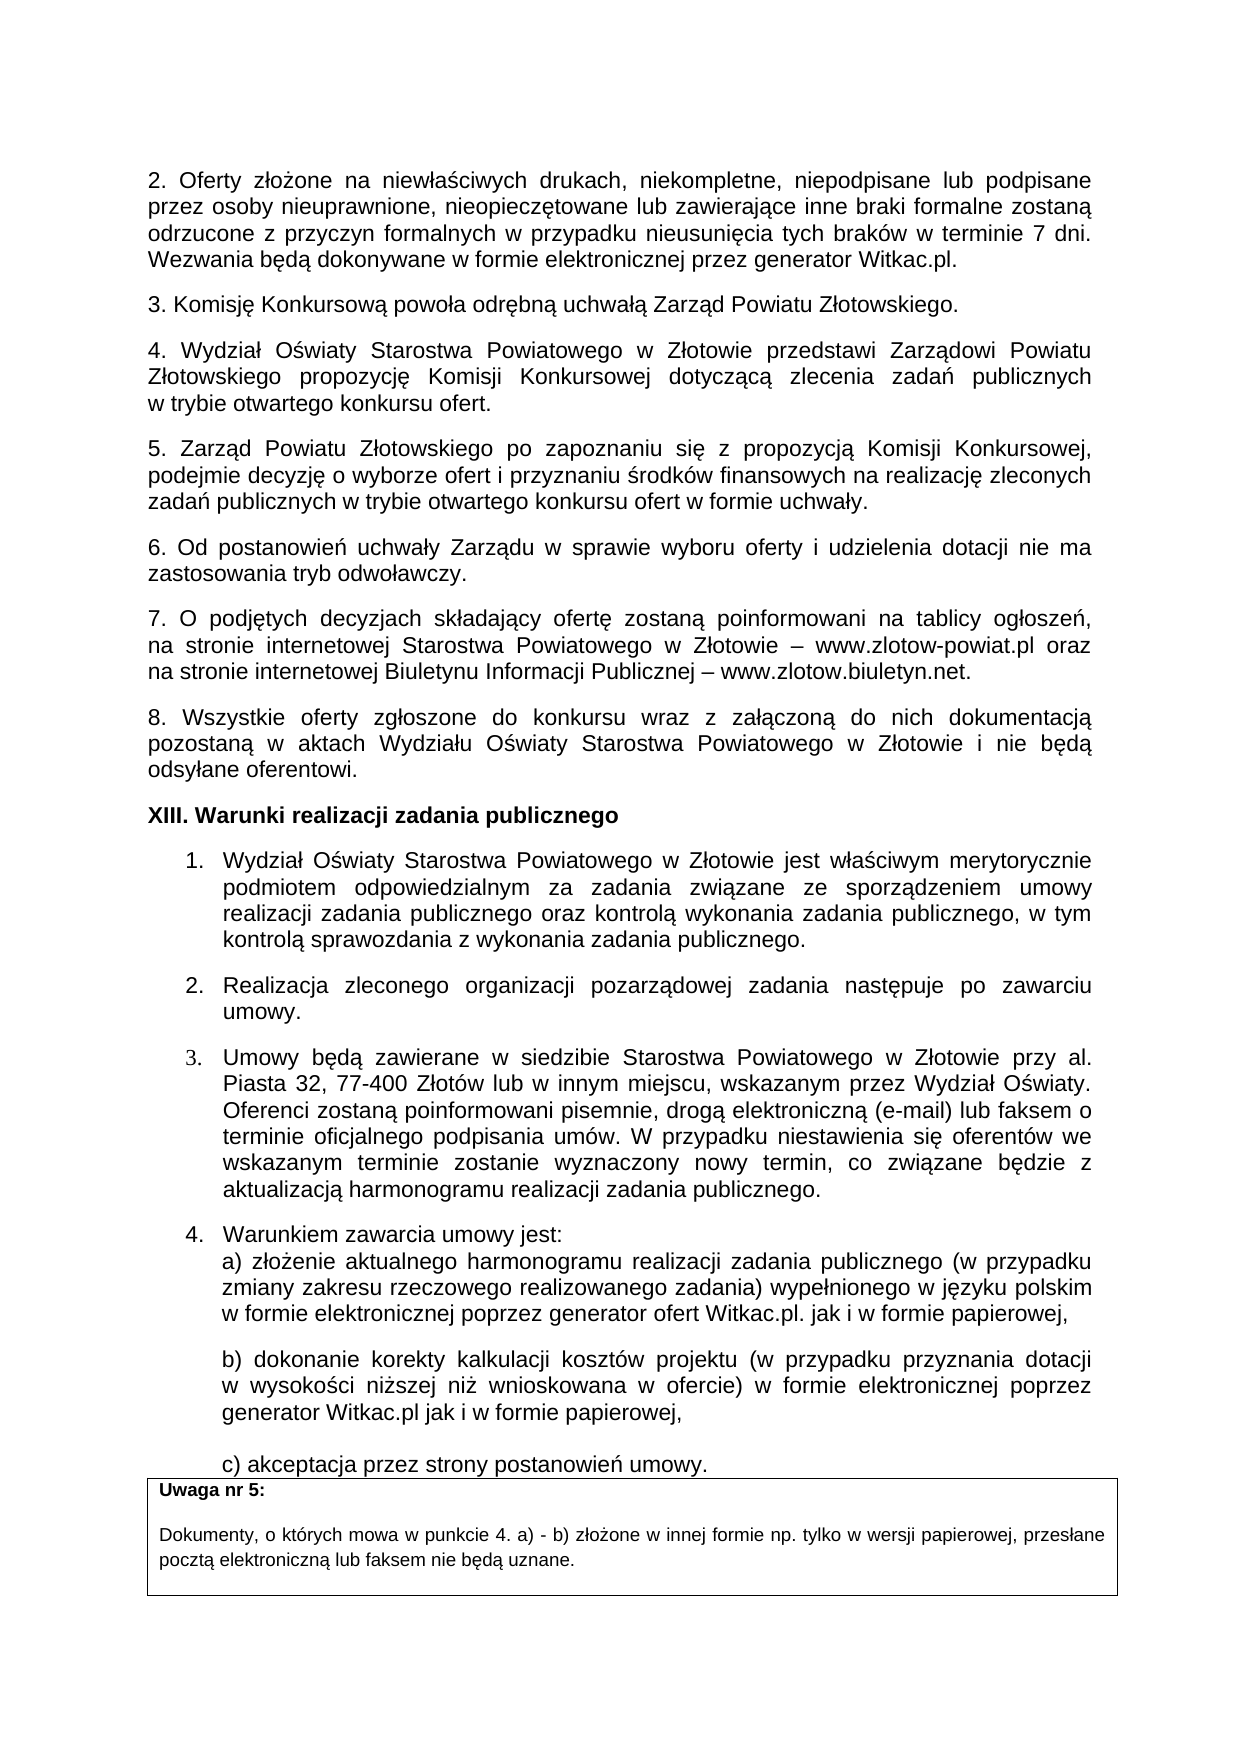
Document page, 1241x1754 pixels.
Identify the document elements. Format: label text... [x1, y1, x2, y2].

text 2. Oferty złożone na niewłaściwych drukach, niekompletne, niepodpisane lub podpisane przez osoby nieuprawnione, nieopieczętowane lub zawierające inne braki formalne zostaną odrzucone z przyczyn formalnych w przypadku nieusunięcia tych braków w terminie 7 dni. Wezwania będą dokonywane w formie elektronicznej przez generator Witkac.pl. [148, 167, 1092, 272]
text c) akceptacja przez strony postanowień umowy. [222, 1451, 1092, 1478]
text b) dokonanie korekty kalkulacji kosztów projektu (w przypadku przyznania dotacji w wysokości niższej niż wnioskowana w ofercie) w formie elektronicznej poprzez generator Witkac.pl jak i w formie papierowej, [222, 1346, 1092, 1425]
text 8. Wszystkie oferty zgłoszone do konkursu wraz z załączoną do nich dokumentacją pozostaną w aktach Wydziału Oświaty Starostwa Powiatowego w Złotowie i nie będą odsyłane oferentowi. [148, 703, 1092, 783]
text 6. Od postanowień uchwały Zarządu w sprawie wyboru oferty i udzielenia dotacji nie ma zastosowania tryb odwoławczy. [148, 533, 1092, 586]
table_header Uwaga nr 5: Dokumenty, o których mowa w punkcie 4. a) - b) złożone w innej formie np. tylko w wersji papierowej, przesłane pocztą elektroniczną lub faksem nie będą uznane. [148, 1479, 1117, 1595]
text 3. Komisję Konkursową powoła odrębną uchwałą Zarząd Powiatu Złotowskiego. [148, 291, 1092, 318]
list Realizacja zleconego organizacji pozarządowej zadania następuje po zawarciu umowy. [185, 972, 1092, 1024]
list Warunkiem zawarcia umowy jest: [185, 1221, 1092, 1248]
list Umowy będą zawierane w siedzibie Starostwa Powiatowego w Złotowie przy al. Piasta 32, 77-400 Złotów lub w innym miejscu, wskazanym przez Wydział Oświaty. Oferenci zostaną poinformowani pisemnie, drogą elektroniczną (e-mail) lub faksem o terminie oficjalnego podpisania umów. W przypadku niestawienia się oferentów we wskazanym terminie zostanie wyznaczony nowy termin, co związane będzie z aktualizacją harmonogramu realizacji zadania publicznego. [185, 1044, 1092, 1202]
text a) złożenie aktualnego harmonogramu realizacji zadania publicznego (w przypadku zmiany zakresu rzeczowego realizowanego zadania) wypełnionego w języku polskim w formie elektronicznej poprzez generator ofert Witkac.pl. jak i w formie papierowej, [222, 1248, 1092, 1327]
text XIII. Warunki realizacji zadania publicznego [148, 802, 1092, 828]
list Wydział Oświaty Starostwa Powiatowego w Złotowie jest właściwym merytorycznie podmiotem odpowiedzialnym za zadania związane ze sporządzeniem umowy realizacji zadania publicznego oraz kontrolą wykonania zadania publicznego, w tym kontrolą sprawozdania z wykonania zadania publicznego. [185, 847, 1092, 953]
text 4. Wydział Oświaty Starostwa Powiatowego w Złotowie przedstawi Zarządowi Powiatu Złotowskiego propozycję Komisji Konkursowej dotyczącą zlecenia zadań publicznych w trybie otwartego konkursu ofert. [148, 337, 1092, 416]
text 7. O podjętych decyzjach składający ofertę zostaną poinformowani na tablicy ogłoszeń, na stronie internetowej Starostwa Powiatowego w Złotowie – www.zlotow-powiat.pl oraz na stronie internetowej Biuletynu Informacji Publicznej – www.zlotow.biuletyn.net. [148, 605, 1092, 684]
text 5. Zarząd Powiatu Złotowskiego po zapoznaniu się z propozycją Komisji Konkursowej, podejmie decyzję o wyborze ofert i przyznaniu środków finansowych na realizację zleconych zadań publicznych w trybie otwartego konkursu ofert w formie uchwały. [148, 435, 1092, 514]
